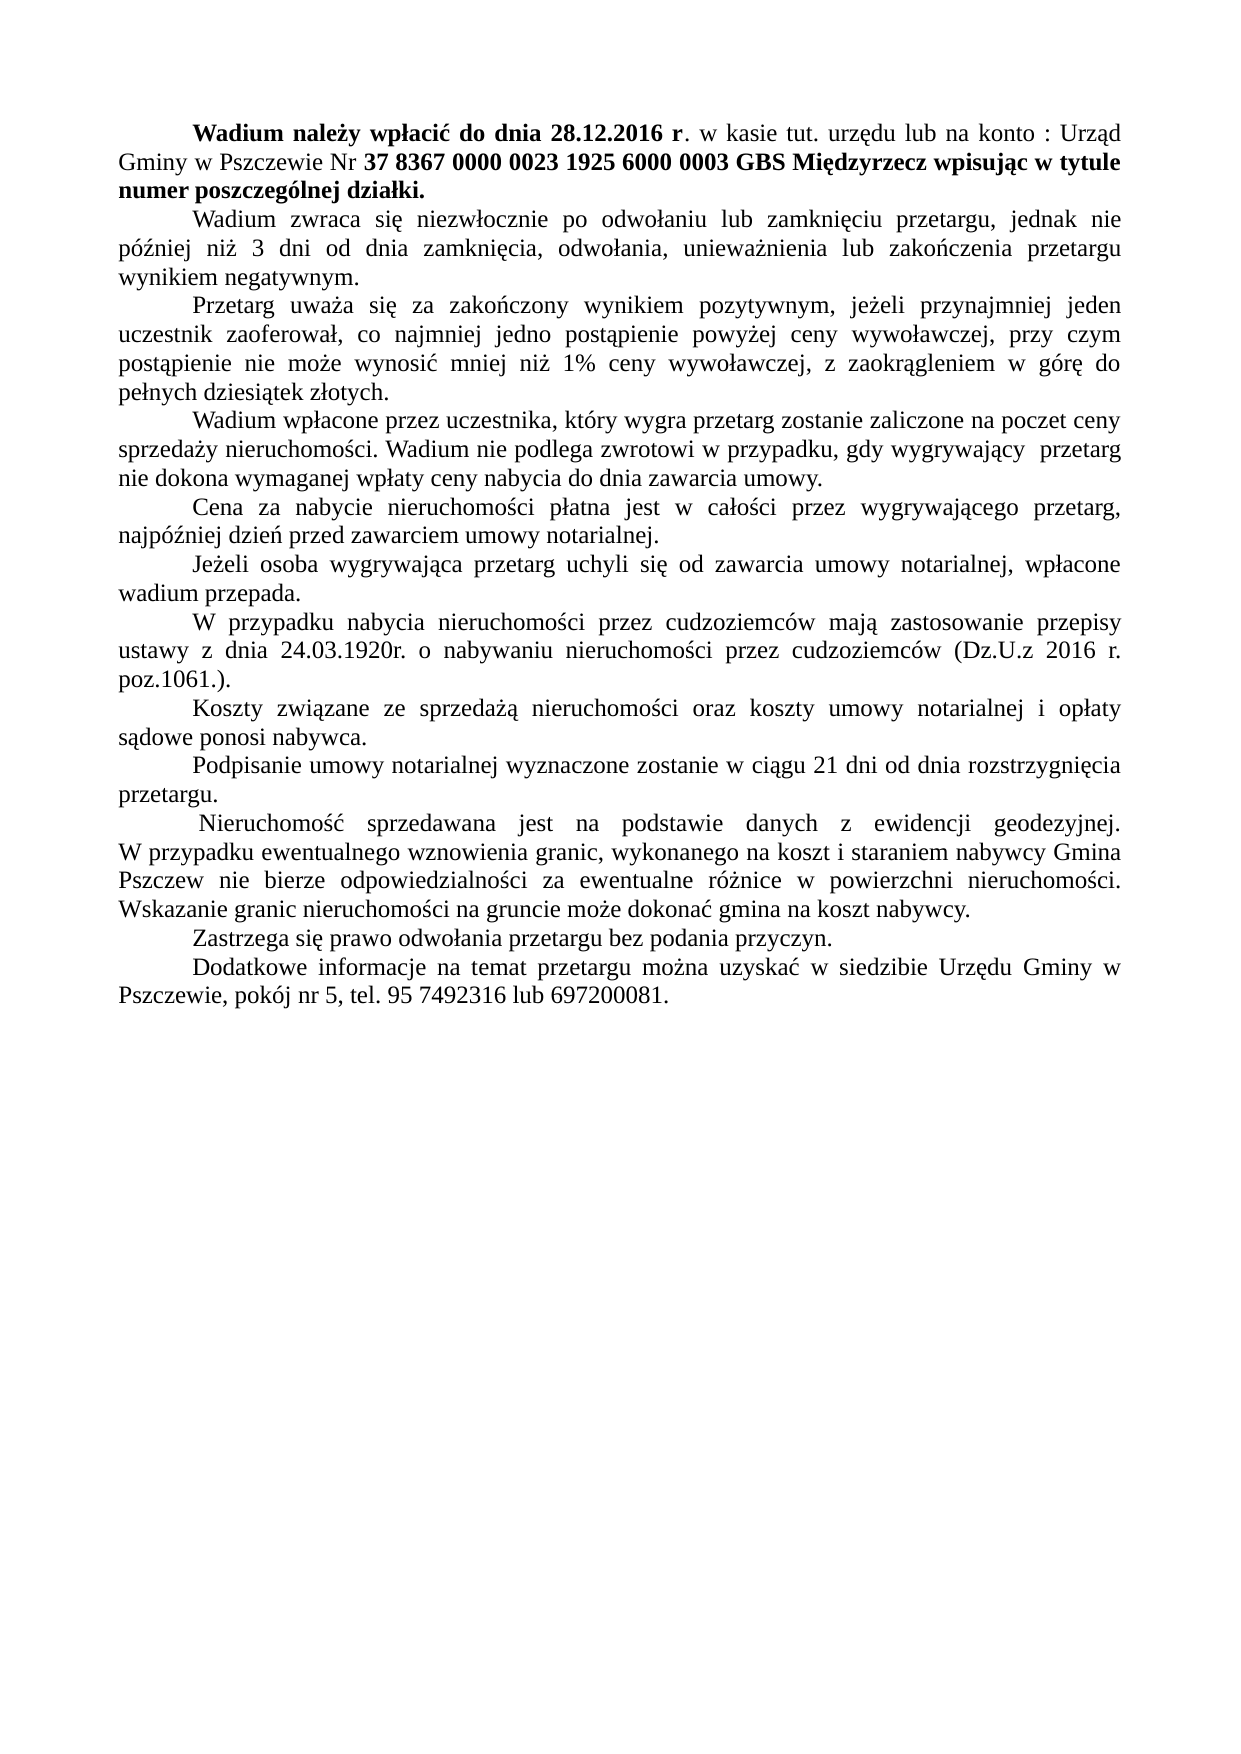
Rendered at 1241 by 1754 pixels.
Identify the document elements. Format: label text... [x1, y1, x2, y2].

text Zastrzega się prawo odwołania przetargu bez podania przyczyn. [118, 923, 1122, 952]
text Wadium zwraca się niezwłocznie po odwołaniu lub zamknięciu przetargu, jednak nie później niż 3 dni od dnia zamknięcia, odwołania, unieważnienia lub zakończenia przetargu wynikiem negatywnym. [118, 204, 1122, 291]
text Cena za nabycie nieruchomości płatna jest w całości przez wygrywającego przetarg, najpóźniej dzień przed zawarciem umowy notarialnej. [118, 492, 1122, 549]
text Jeżeli osoba wygrywająca przetarg uchyli się od zawarcia umowy notarialnej, wpłacone wadium przepada. [118, 549, 1122, 607]
text Wadium należy wpłacić do dnia 28.12.2016 r. w kasie tut. urzędu lub na konto : Urząd Gminy w Pszczewie Nr 37 8367 0000 0023 1925 6000 0003 GBS Międzyrzecz wpisując w tytule numer poszczególnej działki. [118, 118, 1122, 204]
text W przypadku nabycia nieruchomości przez cudzoziemców mają zastosowanie przepisy ustawy z dnia 24.03.1920r. o nabywaniu nieruchomości przez cudzoziemców (Dz.U.z 2016 r. poz.1061.). [118, 607, 1122, 693]
text Podpisanie umowy notarialnej wyznaczone zostanie w ciągu 21 dni od dnia rozstrzygnięcia przetargu. [118, 751, 1122, 808]
text Nieruchomość sprzedawana jest na podstawie danych z ewidencji geodezyjnej. W przypadku ewentualnego wznowienia granic, wykonanego na koszt i staraniem nabywcy Gmina Pszczew nie bierze odpowiedzialności za ewentualne różnice w powierzchni nieruchomości. Wskazanie granic nieruchomości na gruncie może dokonać gmina na koszt nabywcy. [118, 808, 1122, 923]
text Dodatkowe informacje na temat przetargu można uzyskać w siedzibie Urzędu Gminy w Pszczewie, pokój nr 5, tel. 95 7492316 lub 697200081. [118, 952, 1122, 1009]
text Przetarg uważa się za zakończony wynikiem pozytywnym, jeżeli przynajmniej jeden uczestnik zaoferował, co najmniej jedno postąpienie powyżej ceny wywoławczej, przy czym postąpienie nie może wynosić mniej niż 1% ceny wywoławczej, z zaokrągleniem w górę do pełnych dziesiątek złotych. [118, 291, 1122, 406]
text Koszty związane ze sprzedażą nieruchomości oraz koszty umowy notarialnej i opłaty sądowe ponosi nabywca. [118, 693, 1122, 751]
text Wadium wpłacone przez uczestnika, który wygra przetarg zostanie zaliczone na poczet ceny sprzedaży nieruchomości. Wadium nie podlega zwrotowi w przypadku, gdy wygrywający przetarg nie dokona wymaganej wpłaty ceny nabycia do dnia zawarcia umowy. [118, 406, 1122, 492]
